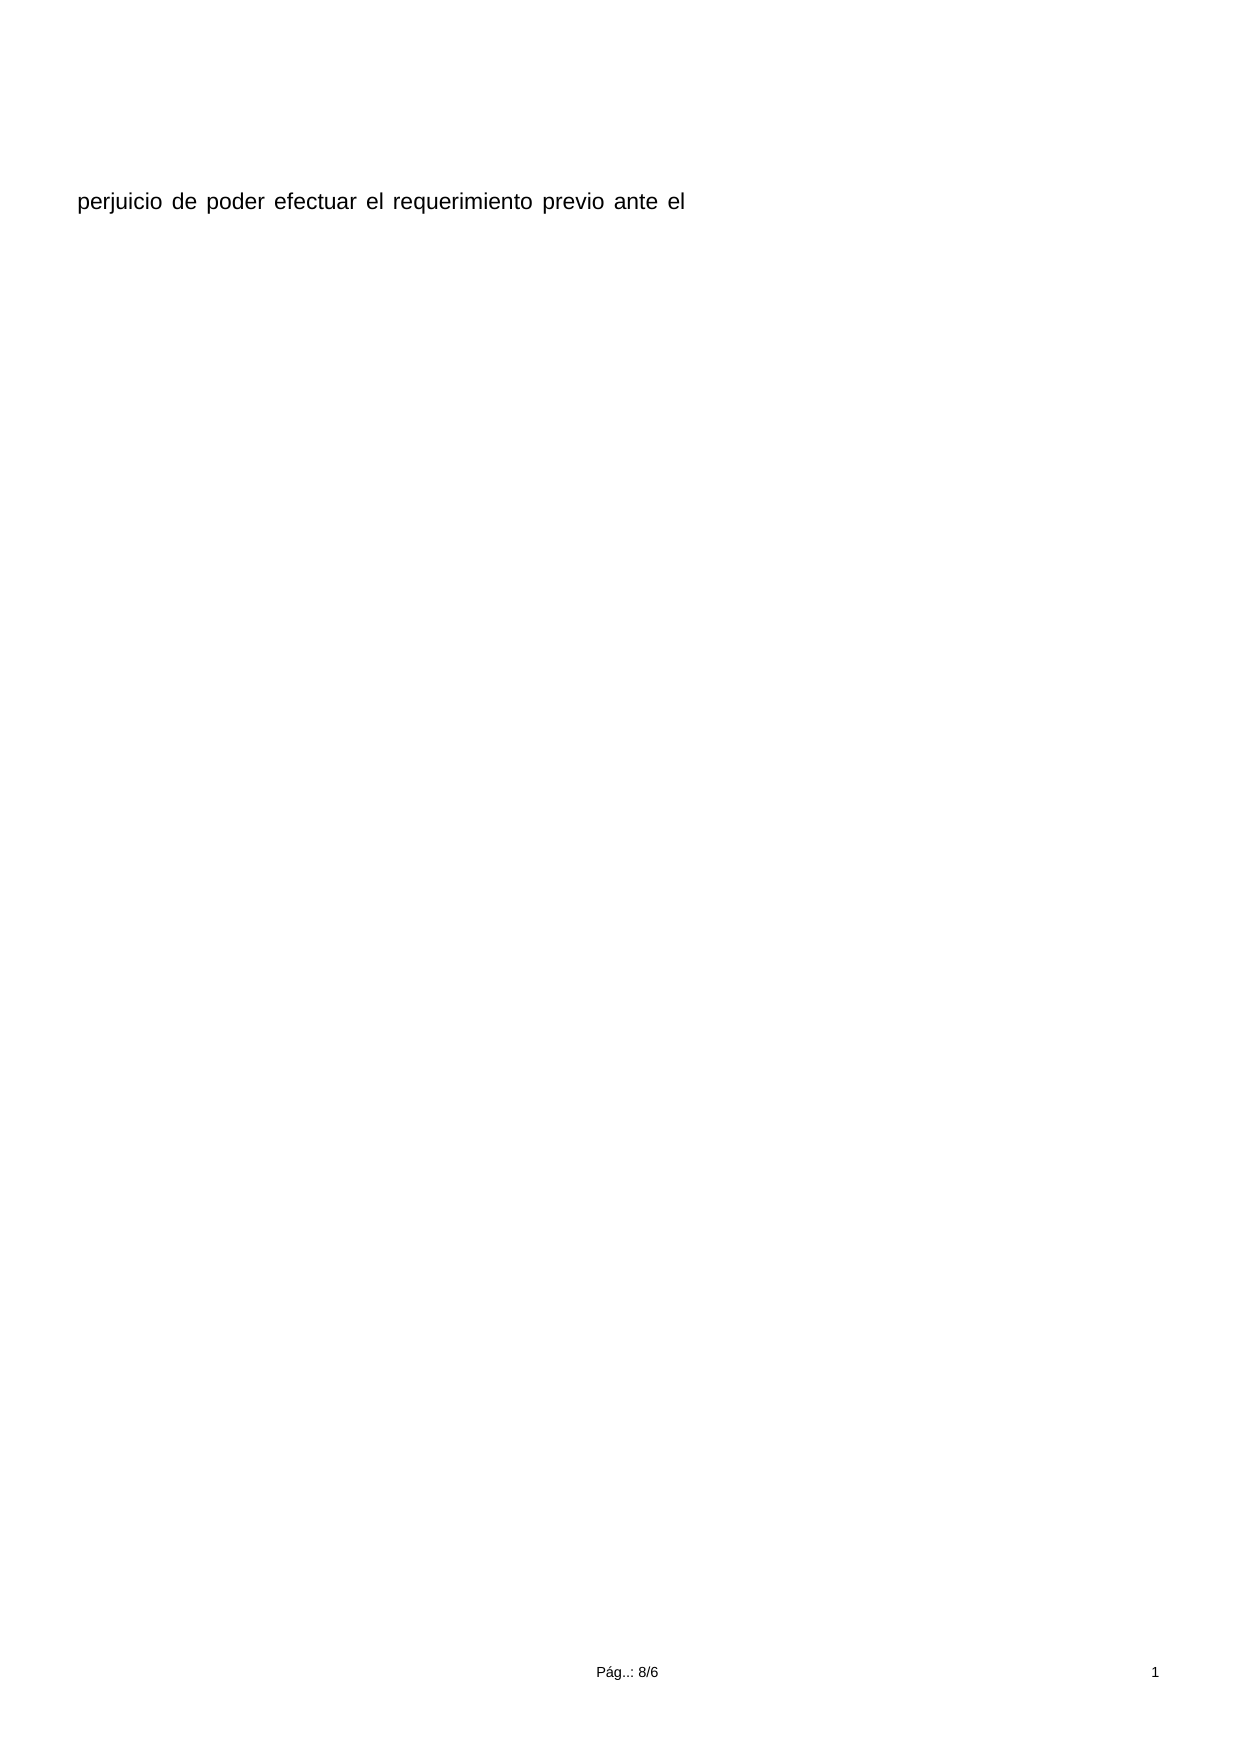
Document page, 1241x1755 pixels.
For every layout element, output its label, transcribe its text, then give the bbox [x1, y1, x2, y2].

list perjuicio de poder efectuar el requerimiento previo ante el [77, 188, 1155, 214]
